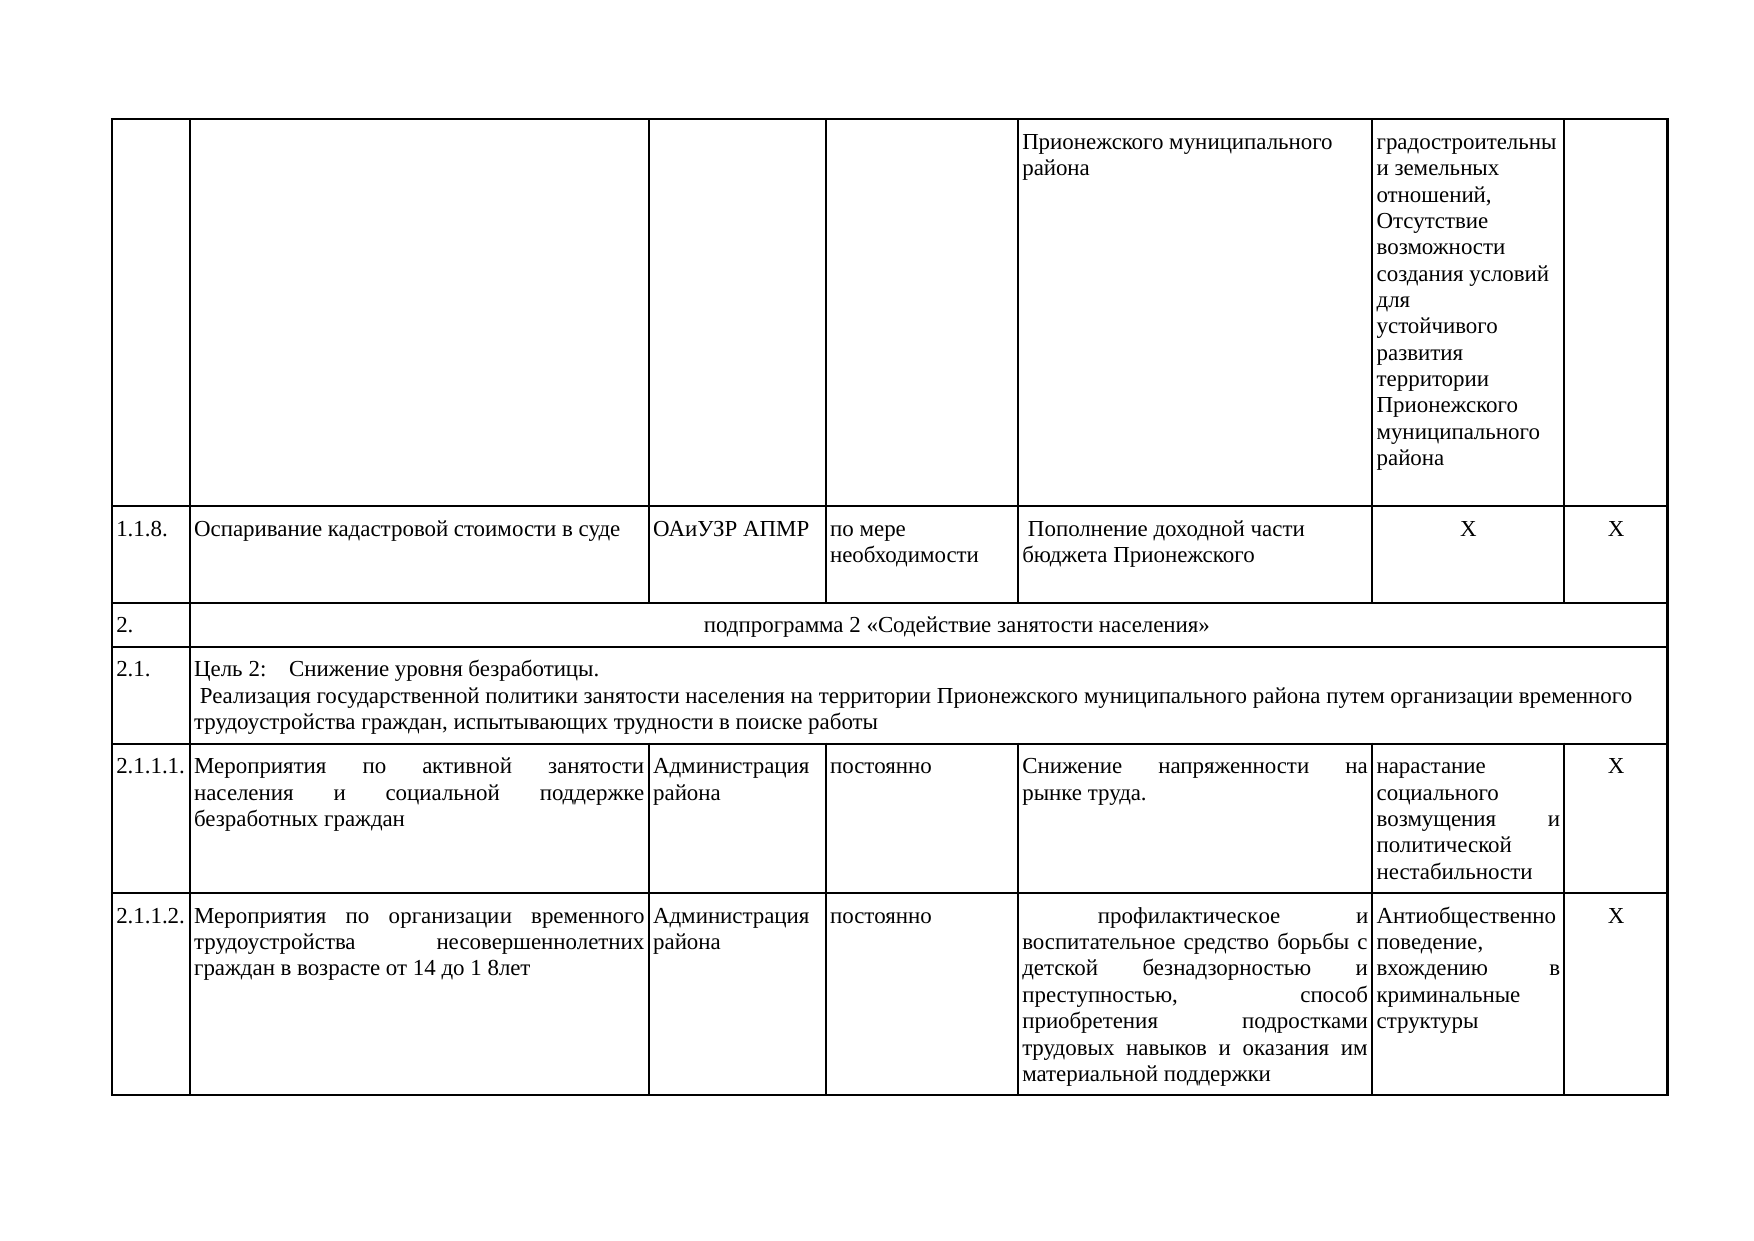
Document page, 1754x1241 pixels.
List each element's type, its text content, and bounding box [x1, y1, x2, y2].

table_cell [650, 120, 825, 505]
table_cell Снижение напряженности на рынке труда. [1019, 745, 1371, 892]
table_cell Администрация района [650, 894, 825, 1094]
table_cell Х [1565, 507, 1666, 602]
table_cell постоянно [827, 745, 1017, 892]
table_cell 2. [113, 604, 189, 646]
table_cell подпрограмма 2 «Содействие занятости населения» [191, 604, 1666, 646]
table_cell Х [1565, 894, 1666, 1094]
table_cell Мероприятия по активной занятости населения и социальной поддержке безработных граждан [191, 745, 648, 892]
table_cell [113, 120, 189, 505]
table_cell постоянно [827, 894, 1017, 1094]
table_cell Оспаривание кадастровой стоимости в суде [191, 507, 648, 602]
table_cell ОАиУЗР АПМР [650, 507, 825, 602]
table_cell [191, 120, 648, 505]
table_cell Пополнение доходной части бюджета Прионежского [1019, 507, 1371, 602]
table_cell профилактическое и воспитательное средство борьбы с детской безнадзорностью и преступностью, способ приобретения подростками трудовых навыков и оказания им материальной поддержки [1019, 894, 1371, 1094]
table_cell Администрация района [650, 745, 825, 892]
table_cell Антиобщественно поведение, вхождению в криминальные структуры [1373, 894, 1563, 1094]
table_cell Прионежского муниципального района [1019, 120, 1371, 505]
table_cell Х [1565, 745, 1666, 892]
table_cell 1.1.8. [113, 507, 189, 602]
table_cell [827, 120, 1017, 505]
table_cell 2.1. [113, 648, 189, 742]
table_cell нарастание социального возмущения и политической нестабильности [1373, 745, 1563, 892]
table_cell Цель 2: Снижение уровня безработицы. Реализация государственной политики занятости населения на территории Прионежского муниципального района путем организации временного трудоустройства граждан, испытывающих трудности в поиске работы [191, 648, 1666, 742]
table_cell градостроительны и земельных отношений, Отсутствие возможности создания условий для устойчивого развития территории Прионежского муниципального района [1373, 120, 1563, 505]
table_cell 2.1.1.2. [113, 894, 189, 1094]
table_cell Мероприятия по организации временного трудоустройства несовершеннолетних граждан в возрасте от 14 до 1 8лет [191, 894, 648, 1094]
table_cell Х [1373, 507, 1563, 602]
table_cell по мере необходимости [827, 507, 1017, 602]
table_cell 2.1.1.1. [113, 745, 189, 892]
table_cell [1565, 120, 1666, 505]
